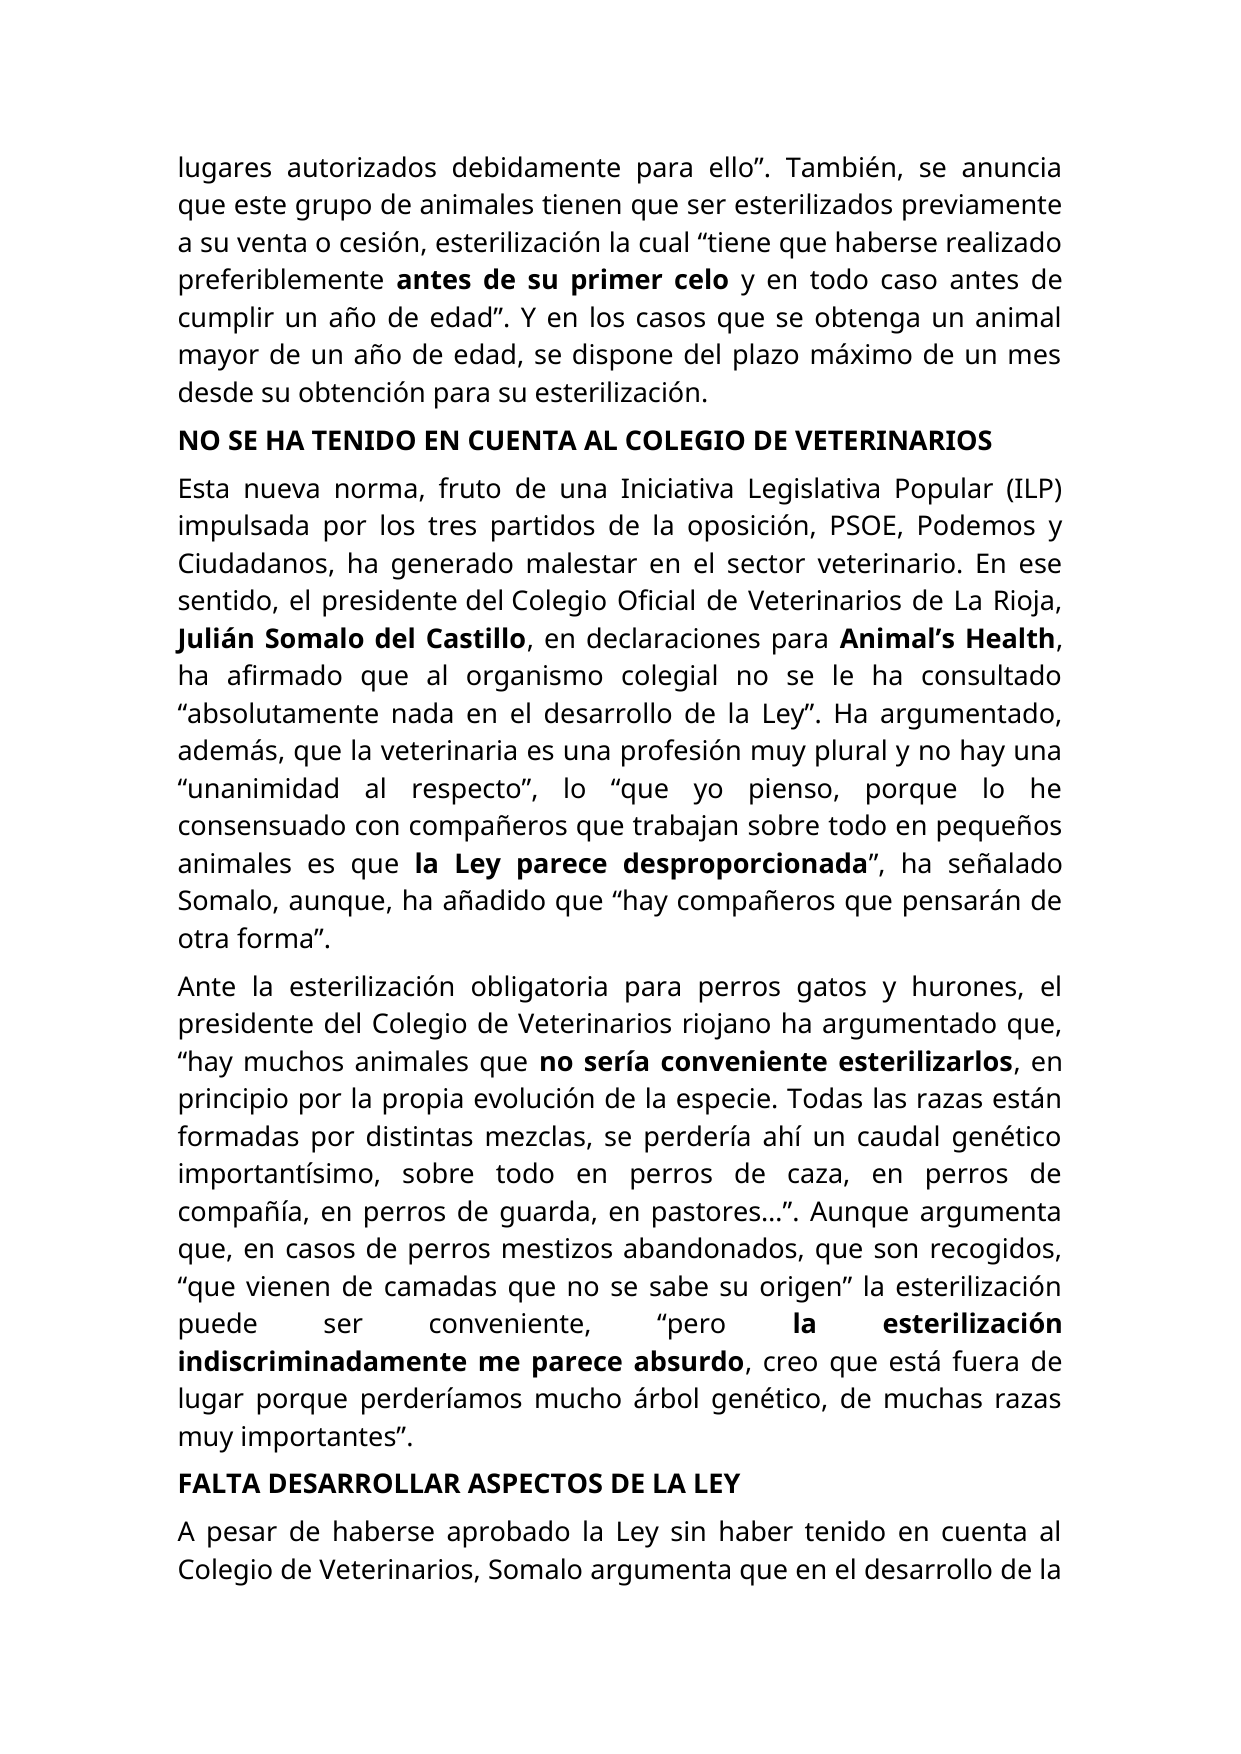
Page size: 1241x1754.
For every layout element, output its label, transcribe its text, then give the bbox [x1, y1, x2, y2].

text lugares autorizados debidamente para ello”. También, se anuncia que este grupo de animales tienen que ser esterilizados previamente a su venta o cesión, esterilización la cual “tiene que haberse realizado preferiblemente antes de su primer celo y en todo caso antes de cumplir un año de edad”. Y en los casos que se obtenga un animal mayor de un año de edad, se dispone del plazo máximo de un mes desde su obtención para su esterilización. [177, 148, 1063, 410]
text Esta nueva norma, fruto de una Iniciativa Legislativa Popular (ILP) impulsada por los tres partidos de la oposición, PSOE, Podemos y Ciudadanos, ha generado malestar en el sector veterinario. En ese sentido, el presidente del Colegio Oficial de Veterinarios de La Rioja, Julián Somalo del Castillo, en declaraciones para Animal’s Health, ha afirmado que al organismo colegial no se le ha consultado “absolutamente nada en el desarrollo de la Ley”. Ha argumentado, además, que la veterinaria es una profesión muy plural y no hay una “unanimidad al respecto”, lo “que yo pienso, porque lo he consensuado con compañeros que trabajan sobre todo en pequeños animales es que la Ley parece desproporcionada”, ha señalado Somalo, aunque, ha añadido que “hay compañeros que pensarán de otra forma”. [177, 468, 1063, 956]
text A pesar de haberse aprobado la Ley sin haber tenido en cuenta al Colegio de Veterinarios, Somalo argumenta que en el desarrollo de la [177, 1512, 1063, 1587]
text NO SE HA TENIDO EN CUENTA AL COLEGIO DE VETERINARIOS [177, 421, 1063, 458]
text Ante la esterilización obligatoria para perros gatos y hurones, el presidente del Colegio de Veterinarios riojano ha argumentado que, “hay muchos animales que no sería conveniente esterilizarlos, en principio por la propia evolución de la especie. Todas las razas están formadas por distintas mezclas, se perdería ahí un caudal genético importantísimo, sobre todo en perros de caza, en perros de compañía, en perros de guarda, en pastores…”. Aunque argumenta que, en casos de perros mestizos abandonados, que son recogidos, “que vienen de camadas que no se sabe su origen” la esterilización puede ser conveniente, “pero la esterilización indiscriminadamente me parece absurdo, creo que está fuera de lugar porque perderíamos mucho árbol genético, de muchas razas muy importantes”. [177, 966, 1063, 1454]
text FALTA DESARROLLAR ASPECTOS DE LA LEY [177, 1464, 1063, 1502]
